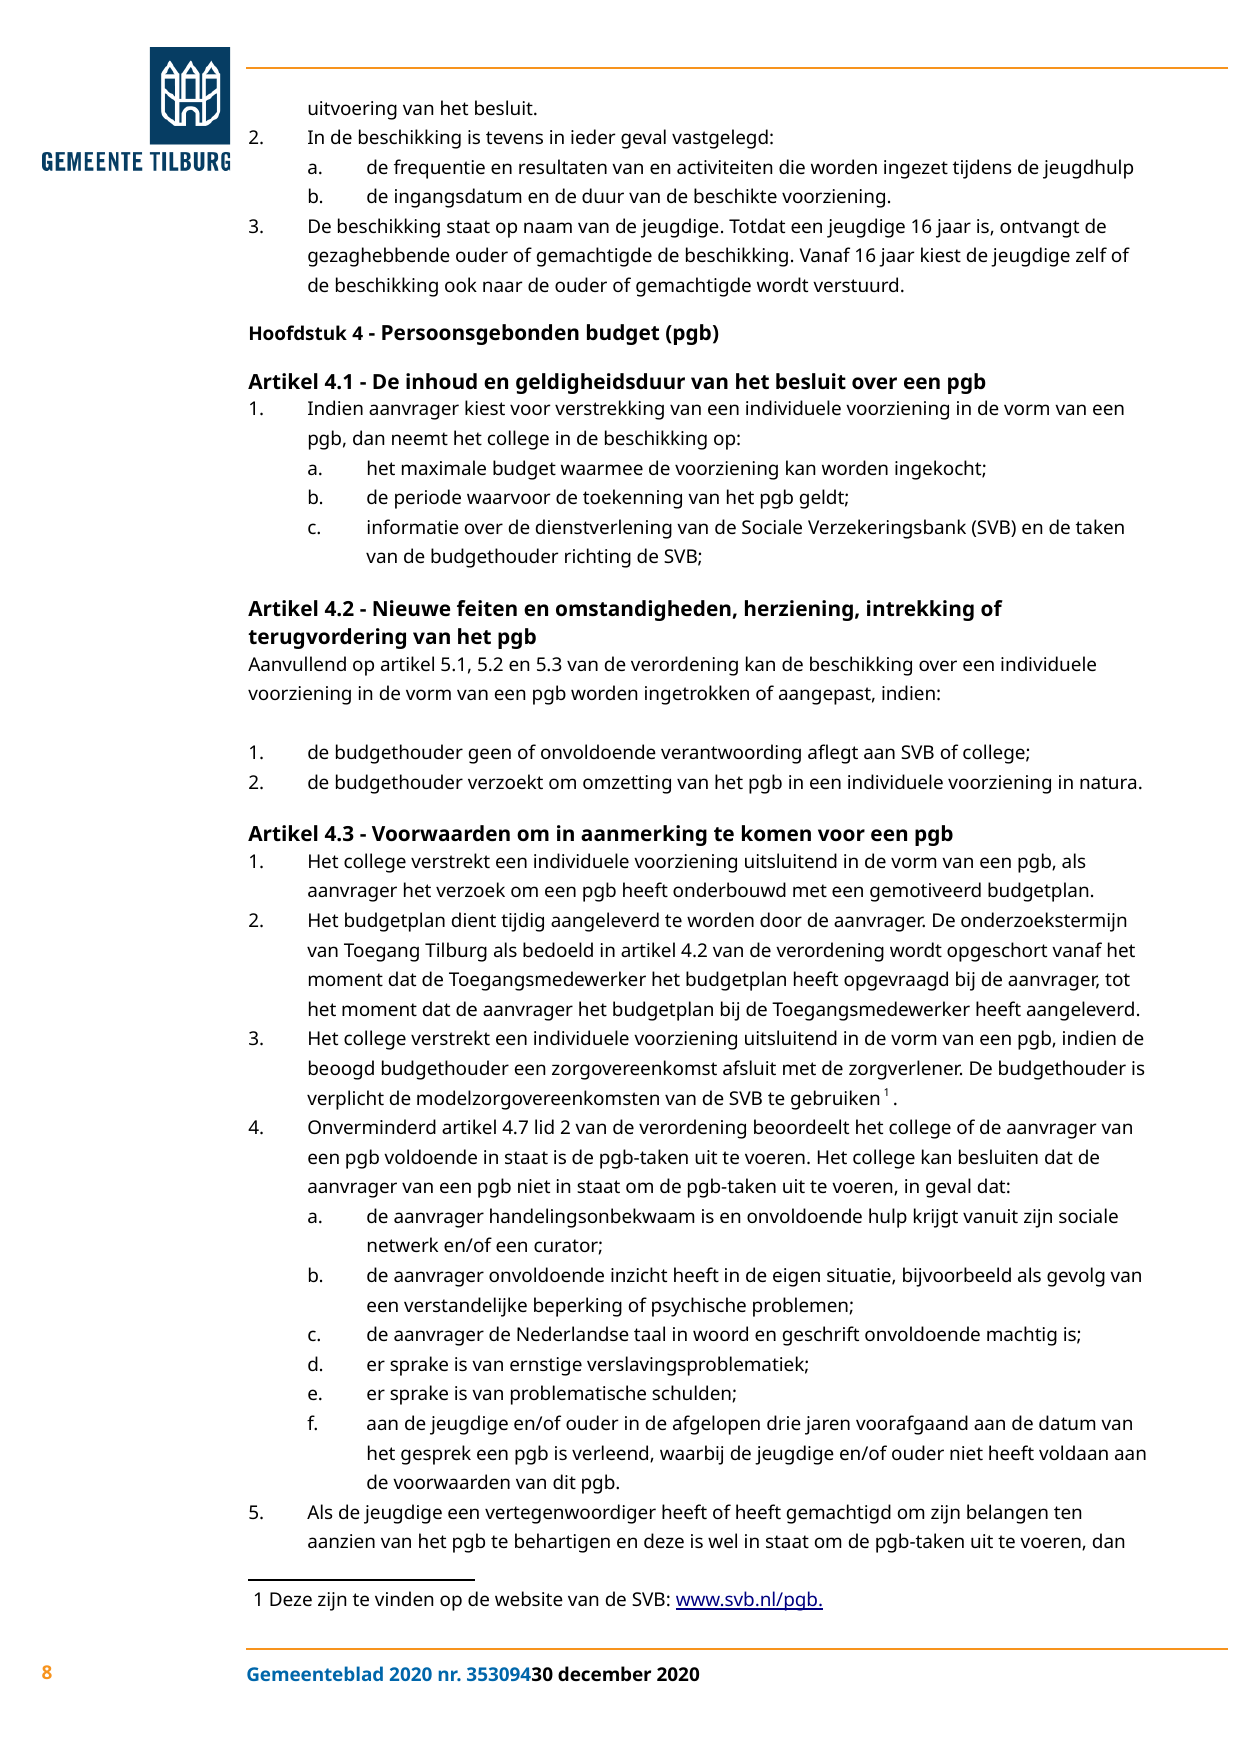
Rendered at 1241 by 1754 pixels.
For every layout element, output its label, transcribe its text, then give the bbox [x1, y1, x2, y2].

text Aanvullend op artikel 5.1, 5.2 en 5.3 van de verordening kan de beschikking over een individuele voorziening in de vorm van een pgb worden ingetrokken of aangepast, indien: [248, 651, 1152, 706]
list de periode waarvoor de toekenning van het pgb geldt; [307, 484, 1152, 510]
picture [41, 47, 231, 172]
list Als de jeugdige een vertegenwoordiger heeft of heeft gemachtigd om zijn belangen ten aanzien van het pgb te behartigen en deze is wel in staat om de pgb-taken uit te voeren, dan [248, 1499, 1152, 1554]
list de ingangsdatum en de duur van de beschikte voorziening. [307, 183, 1152, 209]
list Het college verstrekt een individuele voorziening uitsluitend in de vorm van een pgb, als aanvrager het verzoek om een pgb heeft onderbouwd met een gemotiveerd budgetplan. [248, 848, 1152, 903]
list Het budgetplan dient tijdig aangeleverd te worden door de aanvrager. De onderzoekstermijn van Toegang Tilburg als bedoeld in artikel 4.2 van de verordening wordt opgeschort vanaf het moment dat de Toegangsmedewerker het budgetplan heeft opgevraagd bij de aanvrager, tot het moment dat de aanvrager het budgetplan bij de Toegangsmedewerker heeft aangeleverd. [248, 907, 1152, 1022]
text Artikel 4.3 - Voorwaarden om in aanmerking te komen voor een pgb [248, 819, 1152, 848]
list Deze zijn te vinden op de website van de SVB: www.svb.nl/pgb. [248, 1586, 1152, 1612]
text Artikel 4.2 - Nieuwe feiten en omstandigheden, herziening, intrekking of terugvordering van het pgb [248, 594, 1152, 651]
list het maximale budget waarmee de voorziening kan worden ingekocht; [307, 455, 1152, 481]
list er sprake is van ernstige verslavingsproblematiek; [307, 1351, 1152, 1377]
list In de beschikking is tevens in ieder geval vastgelegd: [248, 124, 1152, 150]
list aan de jeugdige en/of ouder in de afgelopen drie jaren voorafgaand aan de datum van het gesprek een pgb is verleend, waarbij de jeugdige en/of ouder niet heeft voldaan aan de voorwaarden van dit pgb. [307, 1410, 1152, 1495]
list de aanvrager onvoldoende inzicht heeft in de eigen situatie, bijvoorbeeld als gevolg van een verstandelijke beperking of psychische problemen; [307, 1262, 1152, 1317]
list de budgethouder geen of onvoldoende verantwoording aflegt aan SVB of college; [248, 739, 1152, 765]
list De beschikking staat op naam van de jeugdige. Totdat een jeugdige 16 jaar is, ontvangt de gezaghebbende ouder of gemachtigde de beschikking. Vanaf 16 jaar kiest de jeugdige zelf of de beschikking ook naar de ouder of gemachtigde wordt verstuurd. [248, 213, 1152, 298]
list de budgethouder verzoekt om omzetting van het pgb in een individuele voorziening in natura. [248, 769, 1152, 795]
list uitvoering van het besluit. [248, 95, 1152, 121]
list informatie over de dienstverlening van de Sociale Verzekeringsbank (SVB) en de taken van de budgethouder richting de SVB; [307, 514, 1152, 569]
text Artikel 4.1 - De inhoud en geldigheidsduur van het besluit over een pgb [248, 367, 1152, 396]
list Indien aanvrager kiest voor verstrekking van een individuele voorziening in de vorm van een pgb, dan neemt het college in de beschikking op: [248, 396, 1152, 451]
text Hoofdstuk 4 - Persoonsgebonden budget (pgb) [248, 318, 1152, 346]
list de aanvrager de Nederlandse taal in woord en geschrift onvoldoende machtig is; [307, 1321, 1152, 1347]
list Onverminderd artikel 4.7 lid 2 van de verordening beoordeelt het college of de aanvrager van een pgb voldoende in staat is de pgb-taken uit te voeren. Het college kan besluiten dat de aanvrager van een pgb niet in staat om de pgb-taken uit te voeren, in geval dat: [248, 1114, 1152, 1199]
list er sprake is van problematische schulden; [307, 1381, 1152, 1406]
list de frequentie en resultaten van en activiteiten die worden ingezet tijdens de jeugdhulp [307, 154, 1152, 180]
list Het college verstrekt een individuele voorziening uitsluitend in de vorm van een pgb, indien de beoogd budgethouder een zorgovereenkomst afsluit met de zorgverlener. De budgethouder is verplicht de modelzorgovereenkomsten van de SVB te gebruiken. [248, 1026, 1152, 1110]
list de aanvrager handelingsonbekwaam is en onvoldoende hulp krijgt vanuit zijn sociale netwerk en/of een curator; [307, 1203, 1152, 1258]
